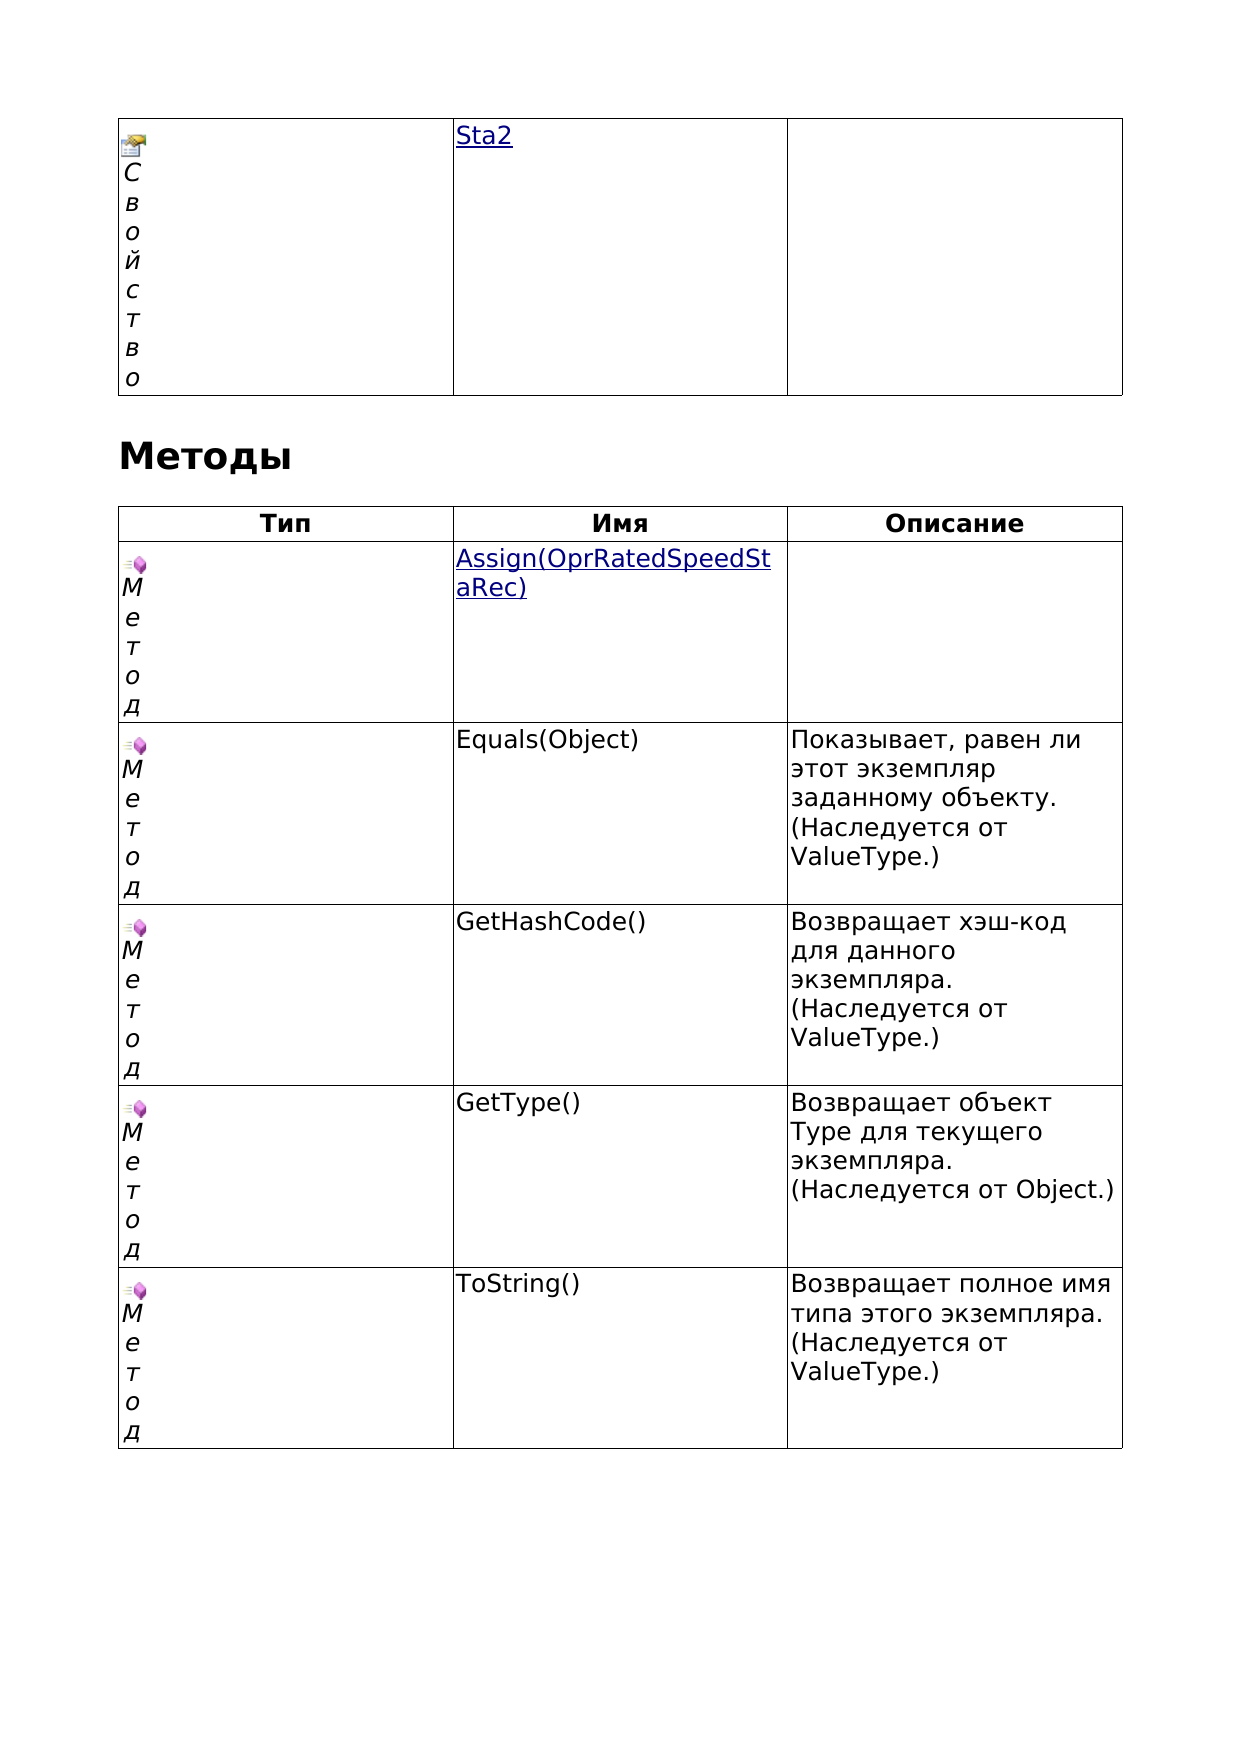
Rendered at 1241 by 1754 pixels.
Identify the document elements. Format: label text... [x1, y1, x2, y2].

table_cell ToString() [454, 1268, 787, 1448]
table_cell [119, 905, 453, 1085]
table_cell [788, 542, 1122, 722]
picture [121, 1282, 147, 1300]
table_cell Sta2 [454, 119, 787, 395]
subtitle Методы [118, 435, 1122, 478]
table_cell Возвращает объект Type для текущего экземпляра. (Наследуется от Object.) [788, 1086, 1122, 1267]
table_cell Assign(OprRatedSpeedStaRec) [454, 542, 787, 722]
table_cell [119, 542, 453, 722]
picture [121, 737, 147, 755]
table_cell GetHashCode() [454, 905, 787, 1085]
table_cell [788, 119, 1122, 395]
table_cell [119, 119, 453, 395]
picture [121, 919, 147, 937]
table_cell Возвращает хэш-код для данного экземпляра. (Наследуется от ValueType.) [788, 905, 1122, 1085]
table_cell Показывает, равен ли этот экземпляр заданному объекту. (Наследуется от ValueType.) [788, 723, 1122, 904]
picture [121, 556, 147, 574]
table_header Описание [788, 507, 1122, 541]
table_cell [119, 1086, 453, 1267]
picture [121, 1100, 147, 1118]
table_cell Возвращает полное имя типа этого экземпляра. (Наследуется от ValueType.) [788, 1268, 1122, 1448]
table_cell [119, 1268, 453, 1448]
table_header Тип [119, 507, 453, 541]
picture [121, 133, 147, 159]
table_cell Equals(Object) [454, 723, 787, 904]
table_header Имя [454, 507, 787, 541]
table_cell [119, 723, 453, 904]
table_cell GetType() [454, 1086, 787, 1267]
